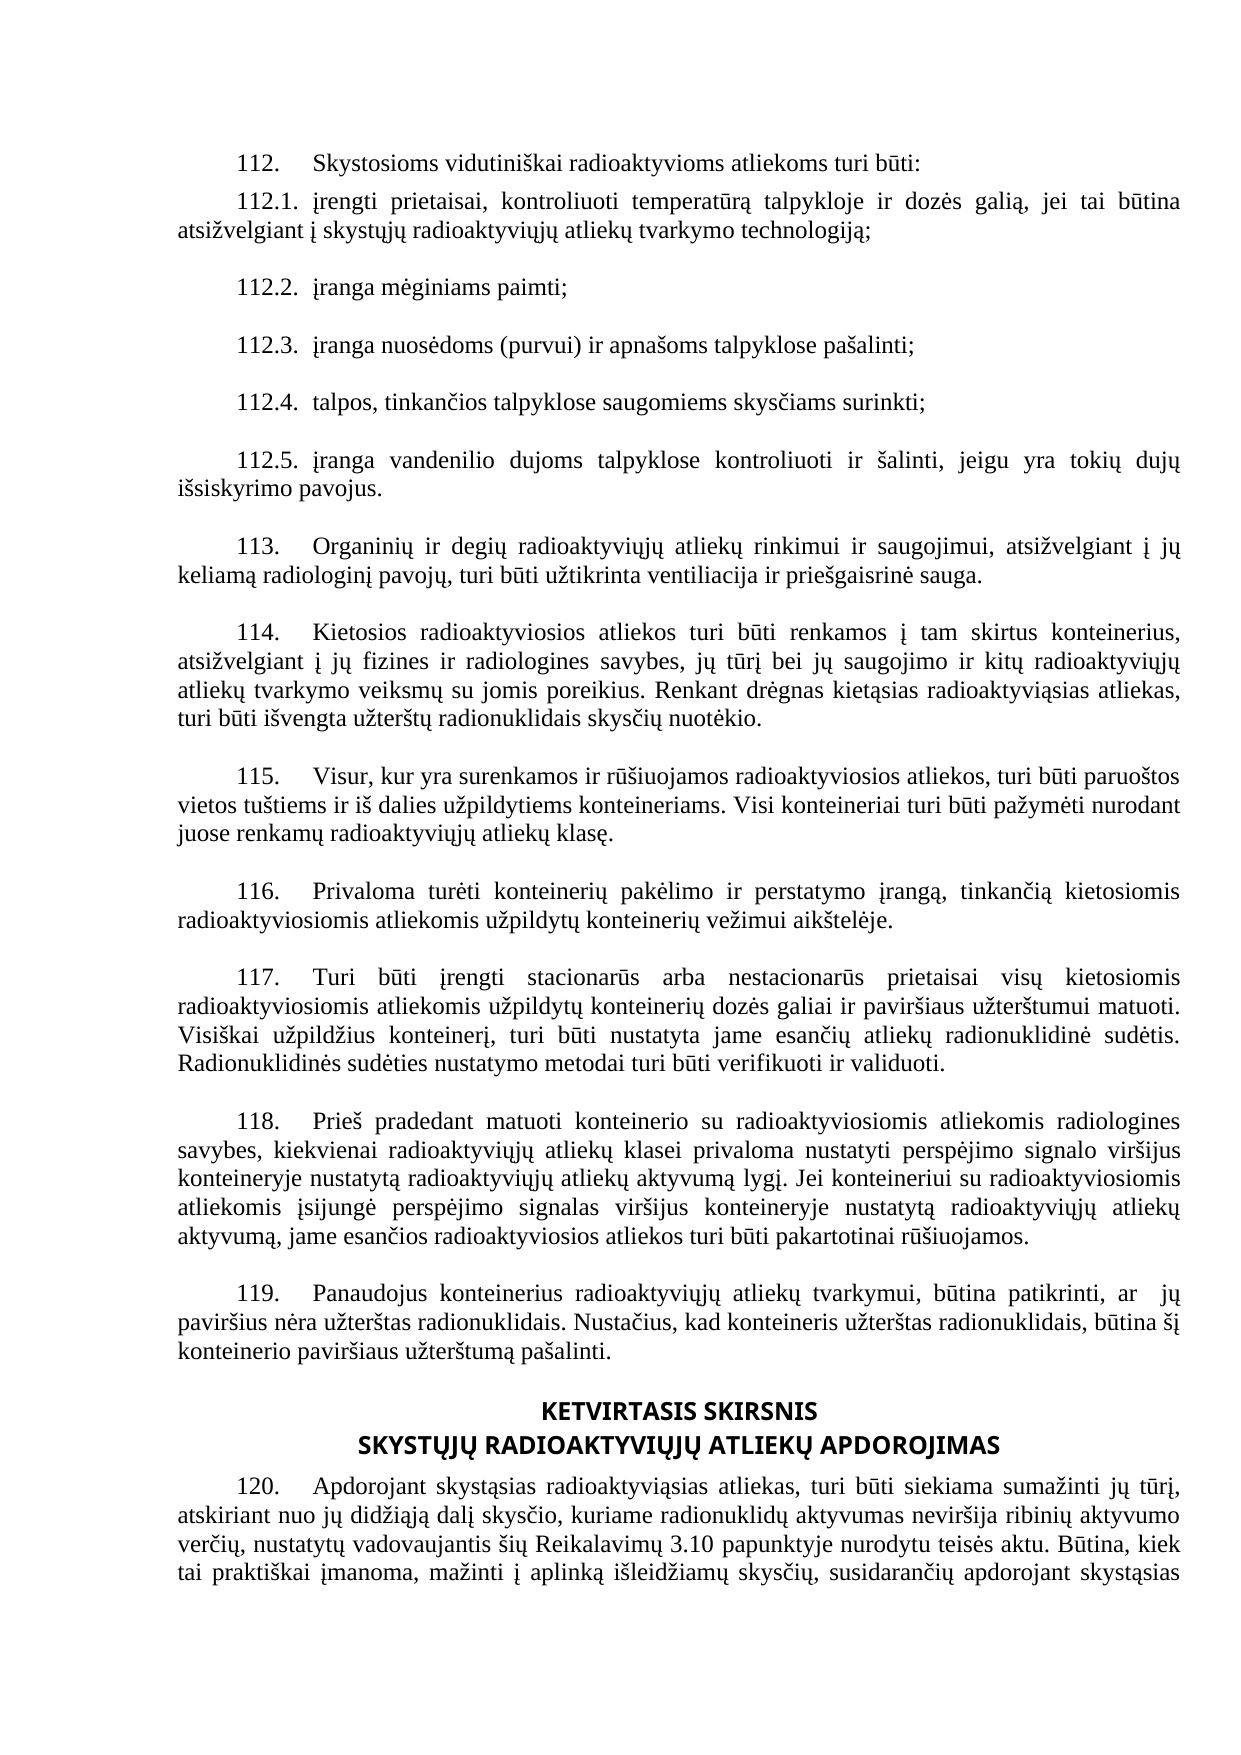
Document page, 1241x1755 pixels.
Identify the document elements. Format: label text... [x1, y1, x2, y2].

text 112. Skystosioms vidutiniškai radioaktyvioms atliekoms turi būti: [177, 148, 1181, 176]
text 112.4. talpos, tinkančios talpyklose saugomiems skysčiams surinkti; [177, 387, 1181, 416]
text 112.2. įranga mėginiams paimti; [177, 272, 1181, 301]
text 115. Visur, kur yra surenkamos ir rūšiuojamos radioaktyviosios atliekos, turi būti paruoštos vietos tuštiems ir iš dalies užpildytiems konteineriams. Visi konteineriai turi būti pažymėti nurodant juose renkamų radioaktyviųjų atliekų klasę. [177, 761, 1181, 847]
text SKYSTŲJŲ RADIOAKTYVIŲJŲ ATLIEKŲ Apdorojimas [177, 1427, 1181, 1462]
text 116. Privaloma turėti konteinerių pakėlimo ir perstatymo įrangą, tinkančią kietosiomis radioaktyviosiomis atliekomis užpildytų konteinerių vežimui aikštelėje. [177, 876, 1181, 933]
text 118. Prieš pradedant matuoti konteinerio su radioaktyviosiomis atliekomis radiologines savybes, kiekvienai radioaktyviųjų atliekų klasei privaloma nustatyti perspėjimo signalo viršijus konteineryje nustatytą radioaktyviųjų atliekų aktyvumą lygį. Jei konteineriui su radioaktyviosiomis atliekomis įsijungė perspėjimo signalas viršijus konteineryje nustatytą radioaktyviųjų atliekų aktyvumą, jame esančios radioaktyviosios atliekos turi būti pakartotinai rūšiuojamos. [177, 1106, 1181, 1250]
text 119. Panaudojus konteinerius radioaktyviųjų atliekų tvarkymui, būtina patikrinti, ar jų paviršius nėra užterštas radionuklidais. Nustačius, kad konteineris užterštas radionuklidais, būtina šį konteinerio paviršiaus užterštumą pašalinti. [177, 1278, 1181, 1365]
text 113. Organinių ir degių radioaktyviųjų atliekų rinkimui ir saugojimui, atsižvelgiant į jų keliamą radiologinį pavojų, turi būti užtikrinta ventiliacija ir priešgaisrinė sauga. [177, 531, 1181, 588]
text 112.5. įranga vandenilio dujoms talpyklose kontroliuoti ir šalinti, jeigu yra tokių dujų išsiskyrimo pavojus. [177, 445, 1181, 502]
text 112.1. įrengti prietaisai, kontroliuoti temperatūrą talpykloje ir dozės galią, jei tai būtina atsižvelgiant į skystųjų radioaktyviųjų atliekų tvarkymo technologiją; [177, 186, 1181, 243]
text 112.3. įranga nuosėdoms (purvui) ir apnašoms talpyklose pašalinti; [177, 330, 1181, 358]
text 120. Apdorojant skystąsias radioaktyviąsias atliekas, turi būti siekiama sumažinti jų tūrį, atskiriant nuo jų didžiąją dalį skysčio, kuriame radionuklidų aktyvumas neviršija ribinių aktyvumo verčių, nustatytų vadovaujantis šių Reikalavimų 3.10 papunktyje nurodytu teisės aktu. Būtina, kiek tai praktiškai įmanoma, mažinti į aplinką išleidžiamų skysčių, susidarančių apdorojant skystąsias [177, 1471, 1181, 1586]
text KETVIRTASIS SKIRSNIS [177, 1393, 1181, 1427]
text 114. Kietosios radioaktyviosios atliekos turi būti renkamos į tam skirtus konteinerius, atsižvelgiant į jų fizines ir radiologines savybes, jų tūrį bei jų saugojimo ir kitų radioaktyviųjų atliekų tvarkymo veiksmų su jomis poreikius. Renkant drėgnas kietąsias radioaktyviąsias atliekas, turi būti išvengta užterštų radionuklidais skysčių nuotėkio. [177, 617, 1181, 732]
text 117. Turi būti įrengti stacionarūs arba nestacionarūs prietaisai visų kietosiomis radioaktyviosiomis atliekomis užpildytų konteinerių dozės galiai ir paviršiaus užterštumui matuoti. Visiškai užpildžius konteinerį, turi būti nustatyta jame esančių atliekų radionuklidinė sudėtis. Radionuklidinės sudėties nustatymo metodai turi būti verifikuoti ir validuoti. [177, 962, 1181, 1077]
